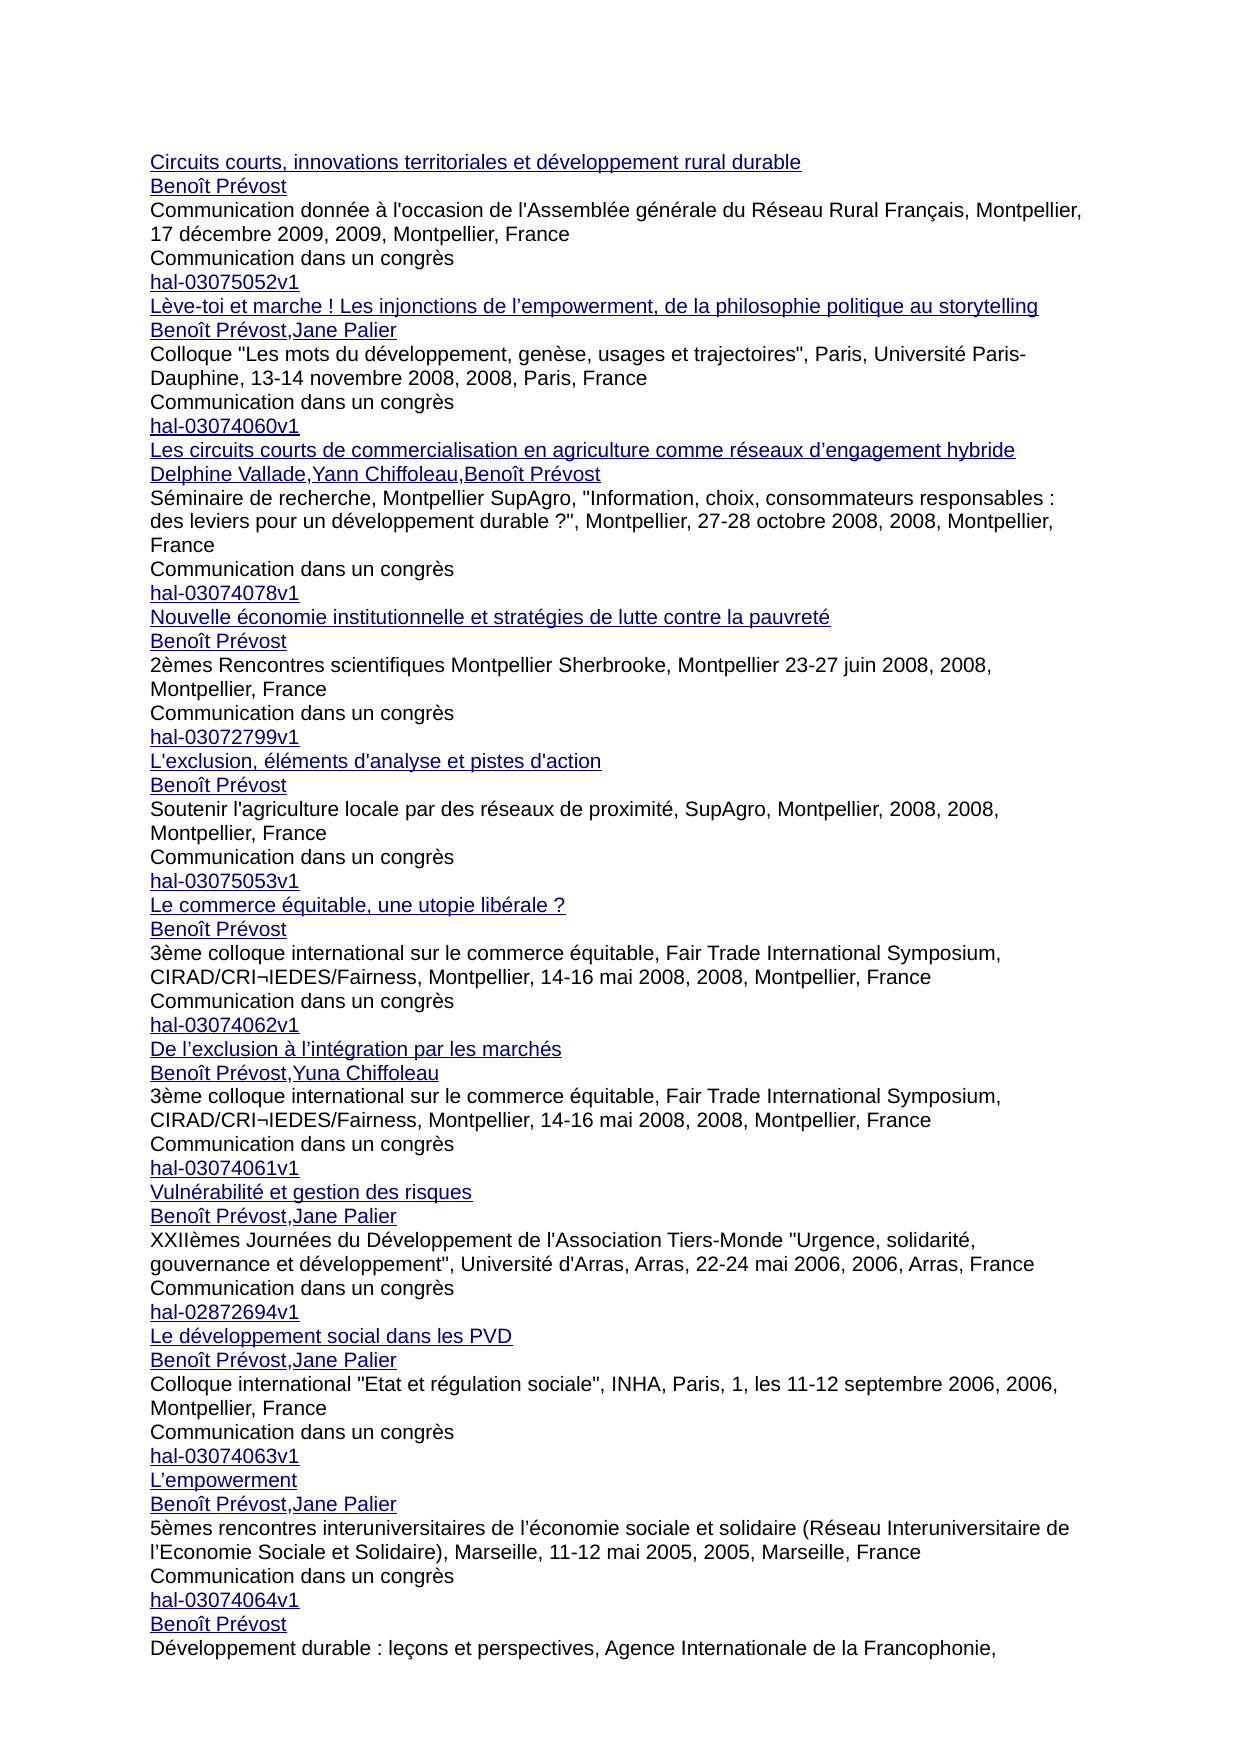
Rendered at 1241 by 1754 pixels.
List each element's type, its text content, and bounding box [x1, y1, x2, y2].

table_cell Nouvelle économie institutionnelle et stratégies de lutte contre la pauvreté Benoît Prévost 2èmes Rencontres scientifiques Montpellier Sherbrooke, Montpellier 23-27 juin 2008, 2008, Montpellier, France Communication dans un congrès hal-03072799v1 [150, 605, 1090, 749]
table_cell Le nouveau discours sur le développement : y'a-t-il une spécificité française ? Benoît Prévost Développement durable : leçons et perspectives, Agence Internationale de la Francophonie, Ouagadougou, 2004, Ouagadougou, Burkina Faso Communication dans un congrès hal-03072771v1 [150, 1611, 1090, 1659]
table_cell L'exclusion, éléments d'analyse et pistes d'action Benoît Prévost Soutenir l'agriculture locale par des réseaux de proximité, SupAgro, Montpellier, 2008, 2008, Montpellier, France Communication dans un congrès hal-03075053v1 [150, 749, 1090, 893]
table_cell Circuits courts, innovations territoriales et développement rural durable Benoît Prévost Communication donnée à l'occasion de l'Assemblée générale du Réseau Rural Français, Montpellier, 17 décembre 2009, 2009, Montpellier, France Communication dans un congrès hal-03075052v1 [150, 150, 1090, 294]
table_cell Le commerce équitable, une utopie libérale ? Benoît Prévost 3ème colloque international sur le commerce équitable, Fair Trade International Symposium, CIRAD/CRI¬IEDES/Fairness, Montpellier, 14-16 mai 2008, 2008, Montpellier, France Communication dans un congrès hal-03074062v1 [150, 893, 1090, 1036]
table_cell De l’exclusion à l’intégration par les marchés Benoît Prévost,Yuna Chiffoleau 3ème colloque international sur le commerce équitable, Fair Trade International Symposium, CIRAD/CRI¬IEDES/Fairness, Montpellier, 14-16 mai 2008, 2008, Montpellier, France Communication dans un congrès hal-03074061v1 [150, 1036, 1090, 1180]
table_cell Lève-toi et marche ! Les injonctions de l’empowerment, de la philosophie politique au storytelling Benoît Prévost,Jane Palier Colloque "Les mots du développement, genèse, usages et trajectoires", Paris, Université Paris-Dauphine, 13-14 novembre 2008, 2008, Paris, France Communication dans un congrès hal-03074060v1 [150, 294, 1090, 437]
table_cell Le développement social dans les PVD Benoît Prévost,Jane Palier Colloque international "Etat et régulation sociale", INHA, Paris, 1, les 11-12 septembre 2006, 2006, Montpellier, France Communication dans un congrès hal-03074063v1 [150, 1324, 1090, 1468]
table_cell Les circuits courts de commercialisation en agriculture comme réseaux d’engagement hybride Delphine Vallade,Yann Chiffoleau,Benoît Prévost Séminaire de recherche, Montpellier SupAgro, "Information, choix, consommateurs responsables : des leviers pour un développement durable ?", Montpellier, 27-28 octobre 2008, 2008, Montpellier, France Communication dans un congrès hal-03074078v1 [150, 438, 1090, 605]
table_cell L’empowerment Benoît Prévost,Jane Palier 5èmes rencontres interuniversitaires de l’économie sociale et solidaire (Réseau Interuniversitaire de l’Economie Sociale et Solidaire), Marseille, 11-12 mai 2005, 2005, Marseille, France Communication dans un congrès hal-03074064v1 [150, 1468, 1090, 1611]
table_cell Vulnérabilité et gestion des risques Benoît Prévost,Jane Palier XXIIèmes Journées du Développement de l'Association Tiers-Monde "Urgence, solidarité, gouvernance et développement", Université d'Arras, Arras, 22-24 mai 2006, 2006, Arras, France Communication dans un congrès hal-02872694v1 [150, 1180, 1090, 1324]
